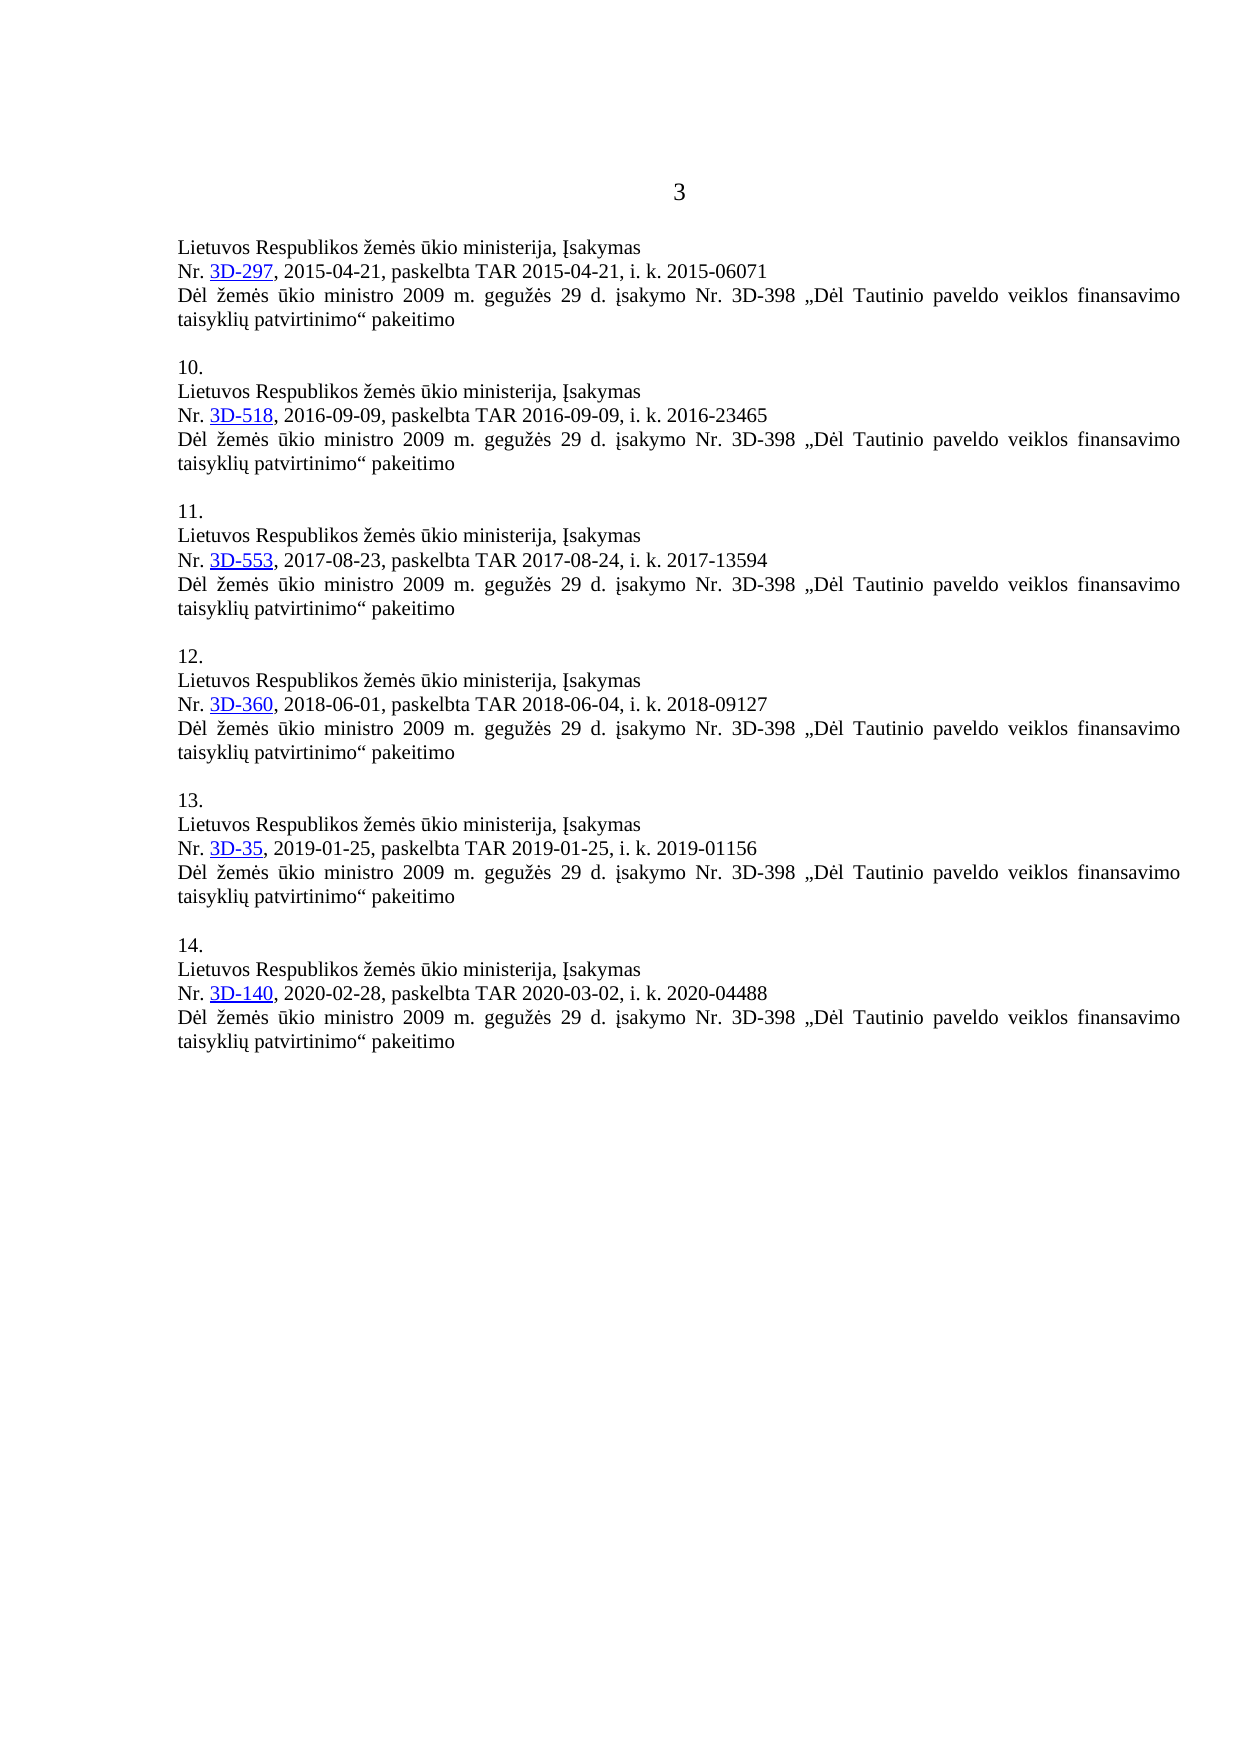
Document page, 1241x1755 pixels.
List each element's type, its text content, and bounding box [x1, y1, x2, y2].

text 14. [177, 932, 1181, 957]
text Lietuvos Respublikos žemės ūkio ministerija, Įsakymas [177, 668, 1181, 692]
text Nr. 3D-360, 2018-06-01, paskelbta TAR 2018-06-04, i. k. 2018-09127 [177, 692, 1181, 716]
text Dėl žemės ūkio ministro 2009 m. gegužės 29 d. įsakymo Nr. 3D-398 „Dėl Tautinio paveldo veiklos finansavimo taisyklių patvirtinimo“ pakeitimo [177, 1005, 1181, 1053]
text Lietuvos Respublikos žemės ūkio ministerija, Įsakymas [177, 957, 1181, 981]
text 10. [177, 355, 1181, 379]
text Nr. 3D-35, 2019-01-25, paskelbta TAR 2019-01-25, i. k. 2019-01156 [177, 836, 1181, 860]
text Dėl žemės ūkio ministro 2009 m. gegužės 29 d. įsakymo Nr. 3D-398 „Dėl Tautinio paveldo veiklos finansavimo taisyklių patvirtinimo“ pakeitimo [177, 860, 1181, 908]
text 11. [177, 499, 1181, 523]
text Dėl žemės ūkio ministro 2009 m. gegužės 29 d. įsakymo Nr. 3D-398 „Dėl Tautinio paveldo veiklos finansavimo taisyklių patvirtinimo“ pakeitimo [177, 716, 1181, 764]
text 13. [177, 788, 1181, 812]
text Lietuvos Respublikos žemės ūkio ministerija, Įsakymas [177, 812, 1181, 836]
text Nr. 3D-297, 2015-04-21, paskelbta TAR 2015-04-21, i. k. 2015-06071 [177, 259, 1181, 283]
text Nr. 3D-140, 2020-02-28, paskelbta TAR 2020-03-02, i. k. 2020-04488 [177, 981, 1181, 1005]
text Nr. 3D-518, 2016-09-09, paskelbta TAR 2016-09-09, i. k. 2016-23465 [177, 403, 1181, 427]
text Lietuvos Respublikos žemės ūkio ministerija, Įsakymas [177, 379, 1181, 403]
text Lietuvos Respublikos žemės ūkio ministerija, Įsakymas [177, 235, 1181, 259]
text Dėl žemės ūkio ministro 2009 m. gegužės 29 d. įsakymo Nr. 3D-398 „Dėl Tautinio paveldo veiklos finansavimo taisyklių patvirtinimo“ pakeitimo [177, 572, 1181, 620]
text Dėl žemės ūkio ministro 2009 m. gegužės 29 d. įsakymo Nr. 3D-398 „Dėl Tautinio paveldo veiklos finansavimo taisyklių patvirtinimo“ pakeitimo [177, 283, 1181, 331]
text Lietuvos Respublikos žemės ūkio ministerija, Įsakymas [177, 523, 1181, 547]
text Nr. 3D-553, 2017-08-23, paskelbta TAR 2017-08-24, i. k. 2017-13594 [177, 547, 1181, 572]
text Dėl žemės ūkio ministro 2009 m. gegužės 29 d. įsakymo Nr. 3D-398 „Dėl Tautinio paveldo veiklos finansavimo taisyklių patvirtinimo“ pakeitimo [177, 427, 1181, 475]
text 12. [177, 644, 1181, 668]
